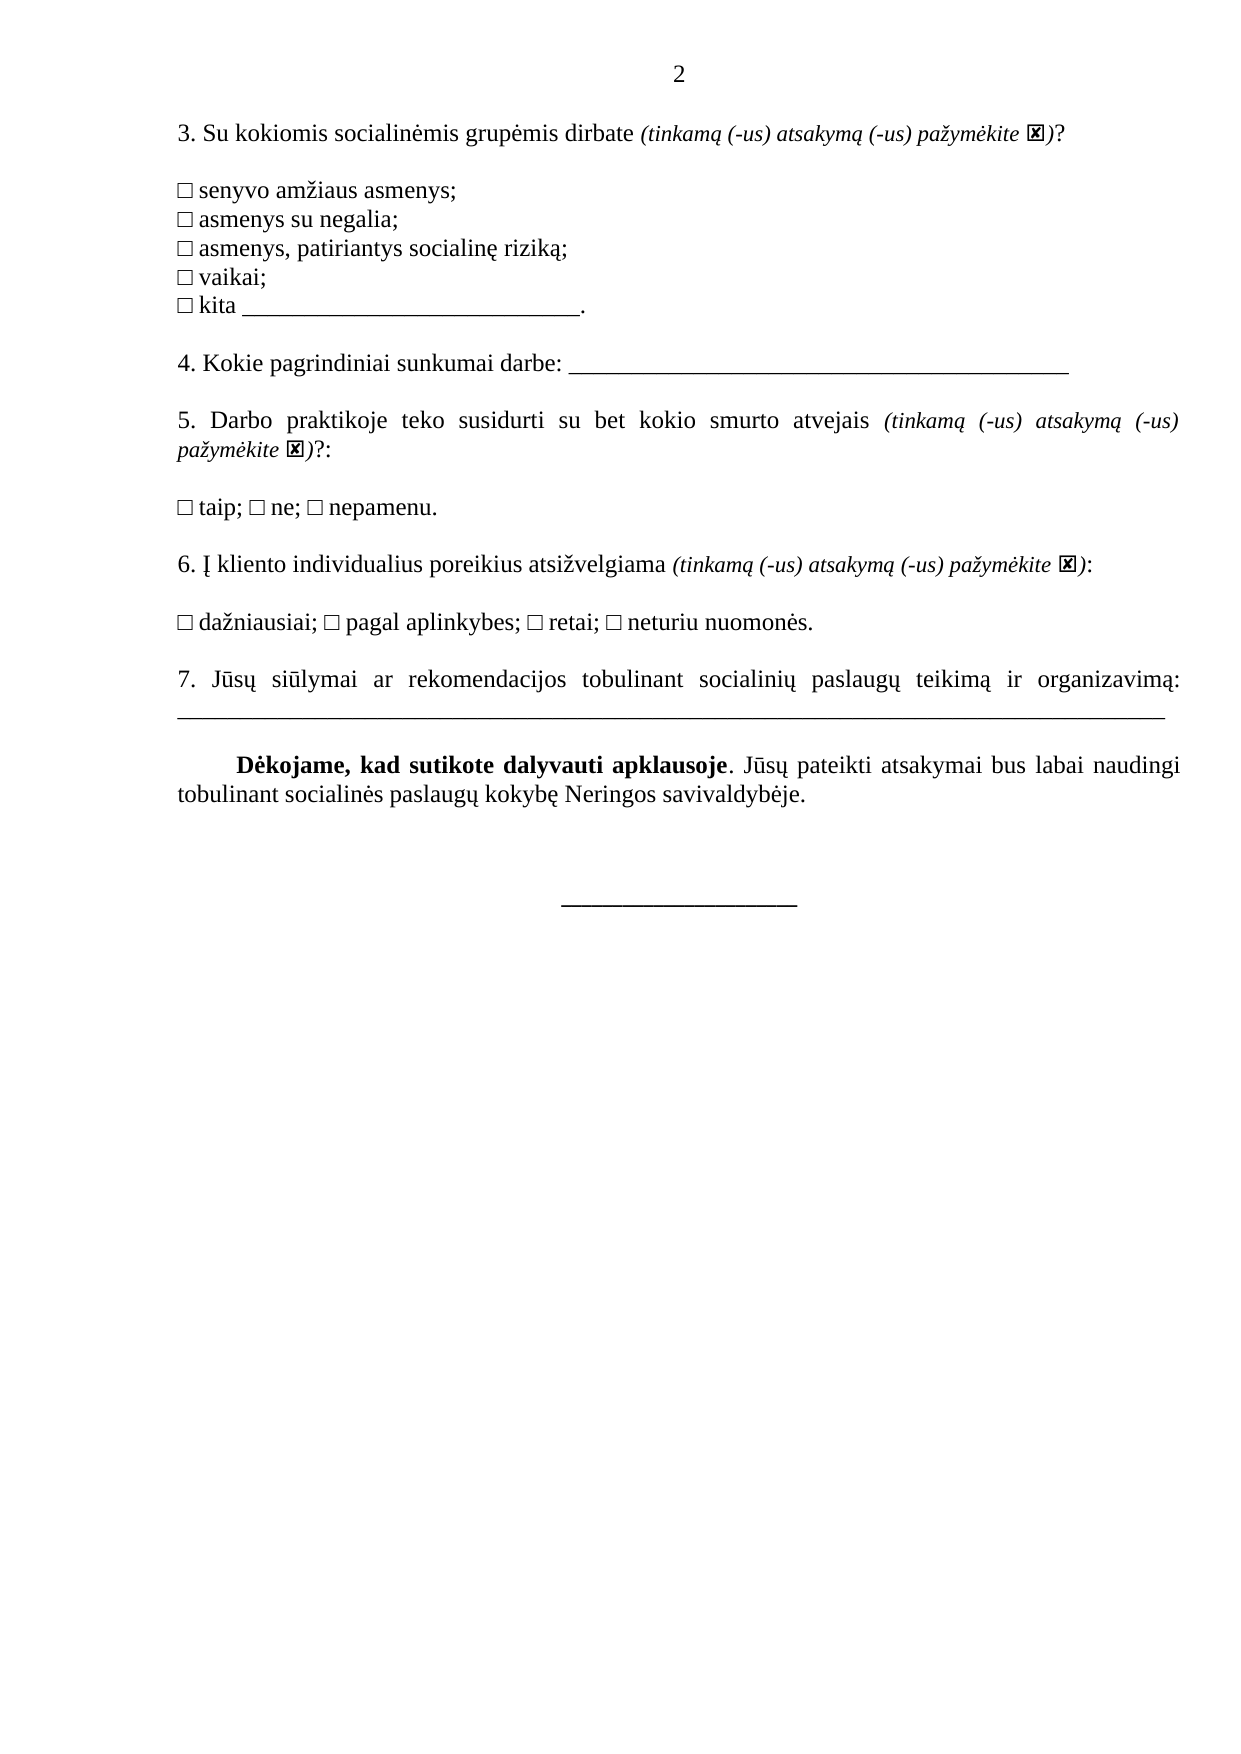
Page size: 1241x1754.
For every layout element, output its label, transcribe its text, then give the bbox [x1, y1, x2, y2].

text 5. Darbo praktikoje teko susidurti su bet kokio smurto atvejais (tinkamą (-us) atsakymą (-us) pažymėkite )?: [177, 406, 1181, 463]
text □ asmenys, patiriantys socialinę riziką; [177, 233, 1181, 262]
text □ vaikai; [177, 262, 1181, 291]
text □ senyvo amžiaus asmenys; [177, 176, 1181, 204]
text □ asmenys su negalia; [177, 204, 1181, 233]
text □ kita ___________________________. [177, 291, 1181, 319]
text _______________________ [177, 876, 1181, 910]
text 4. Kokie pagrindiniai sunkumai darbe: ________________________________________ [177, 348, 1181, 377]
text 7. Jūsų siūlymai ar rekomendacijos tobulinant socialinių paslaugų teikimą ir organizavimą: _______________________________________________________________________________ [177, 664, 1181, 722]
text 3. Su kokiomis socialinėmis grupėmis dirbate (tinkamą (-us) atsakymą (-us) pažymėkite )? [177, 118, 1181, 147]
text □ taip; □ ne; □ nepamenu. [177, 492, 1181, 521]
text 6. Į kliento individualius poreikius atsižvelgiama (tinkamą (-us) atsakymą (-us) pažymėkite ): [177, 549, 1181, 578]
text □ dažniausiai; □ pagal aplinkybes; □ retai; □ neturiu nuomonės. [177, 607, 1181, 636]
text Dėkojame, kad sutikote dalyvauti apklausoje. Jūsų pateikti atsakymai bus labai naudingi tobulinant socialinės paslaugų kokybę Neringos savivaldybėje. [177, 751, 1181, 808]
